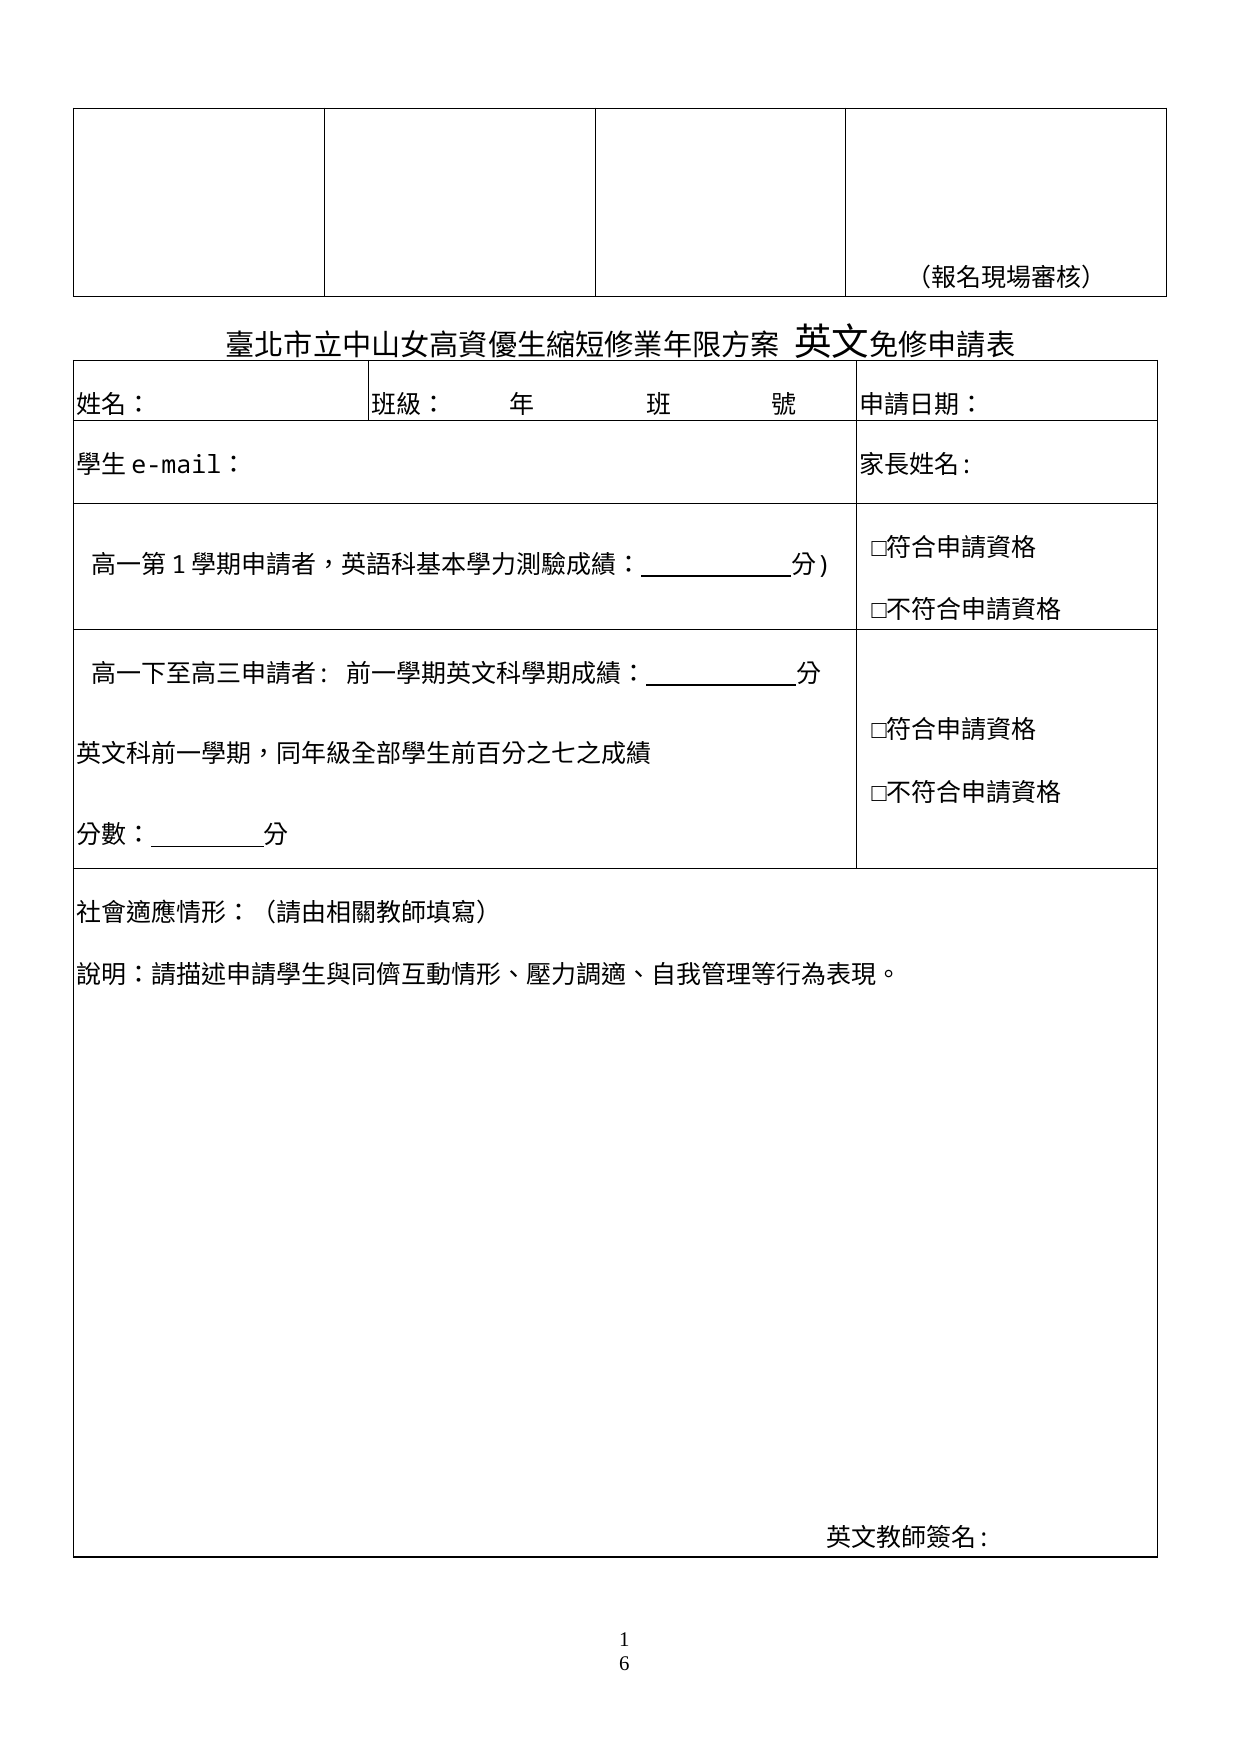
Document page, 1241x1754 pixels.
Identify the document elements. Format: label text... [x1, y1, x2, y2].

table_cell [74, 109, 324, 296]
table_cell 社會適應情形：（請由相關教師填寫） 說明：請描述申請學生與同儕互動情形、壓力調適、自我管理等行為表現。 英文教師簽名: [74, 869, 1157, 1556]
table_cell [596, 109, 845, 296]
table_header 申請日期： [857, 361, 1157, 420]
table_header 姓名： [74, 361, 368, 420]
table_cell 高一第1學期申請者，英語科基本學力測驗成績： 分) [74, 504, 856, 629]
table_cell 學生e-mail： 學生手機: [74, 421, 856, 503]
table_header 班級： 年 班 號 [369, 361, 856, 420]
table_cell 高一下至高三申請者: 前一學期英文科學期成績： 分 英文科前一學期，同年級全部學生前百分之七之成績 分數： 分 [74, 630, 856, 868]
table_cell □符合申請資格 □不符合申請資格 [857, 504, 1157, 629]
table_cell [325, 109, 595, 296]
table_cell （報名現場審核） [846, 109, 1166, 296]
table_cell 家長姓名: 家長電話: [857, 421, 1157, 503]
table_cell □符合申請資格 □不符合申請資格 [857, 630, 1157, 868]
text 臺北市立中山女高資優生縮短修業年限方案 英文免修申請表 [89, 297, 1152, 360]
